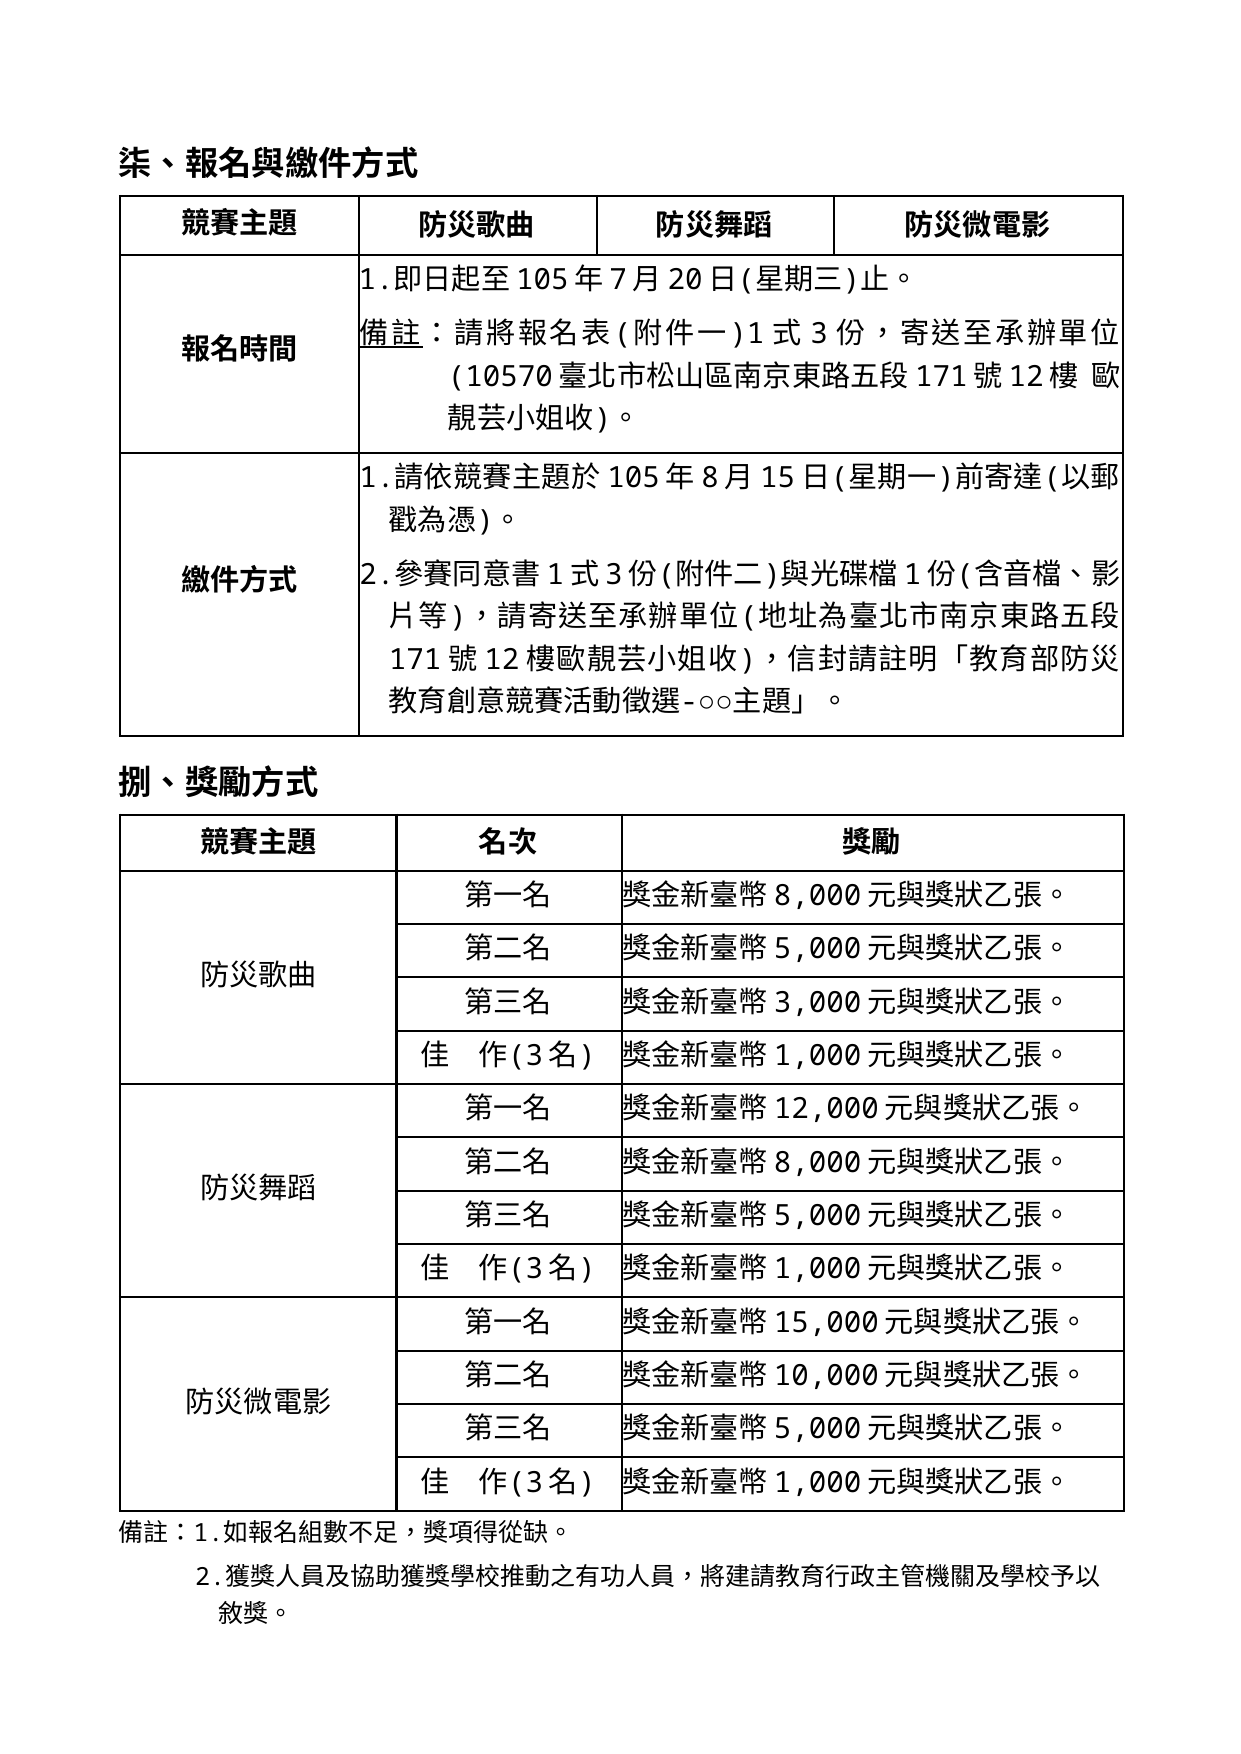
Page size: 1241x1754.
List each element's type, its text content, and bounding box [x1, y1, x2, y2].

table_cell 繳件方式 [121, 454, 358, 735]
text 2.獲獎人員及協助獲獎學校推動之有功人員，將建請教育行政主管機關及學校予以敘獎。 [195, 1555, 1122, 1630]
table_cell 防災舞蹈 [121, 1085, 395, 1296]
table_header 競賽主題 [121, 197, 358, 254]
table_cell 1.請依競賽主題於105年8月15日(星期一)前寄達(以郵戳為憑)。 2.參賽同意書1式3份(附件二)與光碟檔1份(含音檔、影片等)，請寄送至承辦單位(地址為臺北市南京東路五段171號12樓歐靚芸小姐收)，信封請註明「教育部防災教育創意競賽活動徵選-○○主題」。 [360, 454, 1122, 735]
table_cell 獎金新臺幣5,000元與獎狀乙張。 [623, 1192, 1123, 1243]
table_cell 防災歌曲 [121, 872, 395, 1083]
table_cell 第二名 [398, 1138, 621, 1189]
table_cell 獎金新臺幣12,000元與獎狀乙張。 [623, 1085, 1123, 1136]
table_cell 第二名 [398, 925, 621, 976]
table_cell 獎金新臺幣8,000元與獎狀乙張。 [623, 1138, 1123, 1189]
table_header 競賽主題 [121, 816, 395, 869]
table_cell 第三名 [398, 1192, 621, 1243]
table_header 名次 [398, 816, 621, 869]
table_cell 第一名 [398, 1085, 621, 1136]
table_cell 獎金新臺幣15,000元與獎狀乙張。 [623, 1298, 1123, 1349]
text 備註：1.如報名組數不足，獎項得從缺。 [118, 1512, 1122, 1549]
table_cell 獎金新臺幣8,000元與獎狀乙張。 [623, 872, 1123, 923]
table_cell 獎金新臺幣1,000元與獎狀乙張。 [623, 1245, 1123, 1296]
table_cell 防災微電影 [121, 1298, 395, 1509]
table_cell 獎金新臺幣5,000元與獎狀乙張。 [623, 925, 1123, 976]
table_header 防災歌曲 [360, 197, 596, 254]
table_cell 獎金新臺幣5,000元與獎狀乙張。 [623, 1405, 1123, 1456]
table_cell 佳 作(3名) [398, 1458, 621, 1509]
table_header 獎勵 [623, 816, 1123, 869]
table_cell 第一名 [398, 872, 621, 923]
table_header 防災舞蹈 [598, 197, 833, 254]
table_cell 第二名 [398, 1352, 621, 1403]
table_cell 第一名 [398, 1298, 621, 1349]
table_header 防災微電影 [835, 197, 1122, 254]
text 捌、獎勵方式 [118, 756, 1122, 804]
text 柒、報名與繳件方式 [118, 137, 1122, 185]
table_cell 1.即日起至105年7月20日(星期三)止。 備註：請將報名表(附件一)1式3份，寄送至承辦單位(10570臺北市松山區南京東路五段171號12樓 歐靚芸小姐收)。 [360, 256, 1122, 452]
table_cell 獎金新臺幣3,000元與獎狀乙張。 [623, 978, 1123, 1029]
table_cell 獎金新臺幣1,000元與獎狀乙張。 [623, 1458, 1123, 1509]
table_cell 佳 作(3名) [398, 1245, 621, 1296]
table_cell 第三名 [398, 1405, 621, 1456]
table_cell 第三名 [398, 978, 621, 1029]
table_cell 獎金新臺幣10,000元與獎狀乙張。 [623, 1352, 1123, 1403]
table_cell 佳 作(3名) [398, 1032, 621, 1083]
table_cell 報名時間 [121, 256, 358, 452]
table_cell 獎金新臺幣1,000元與獎狀乙張。 [623, 1032, 1123, 1083]
